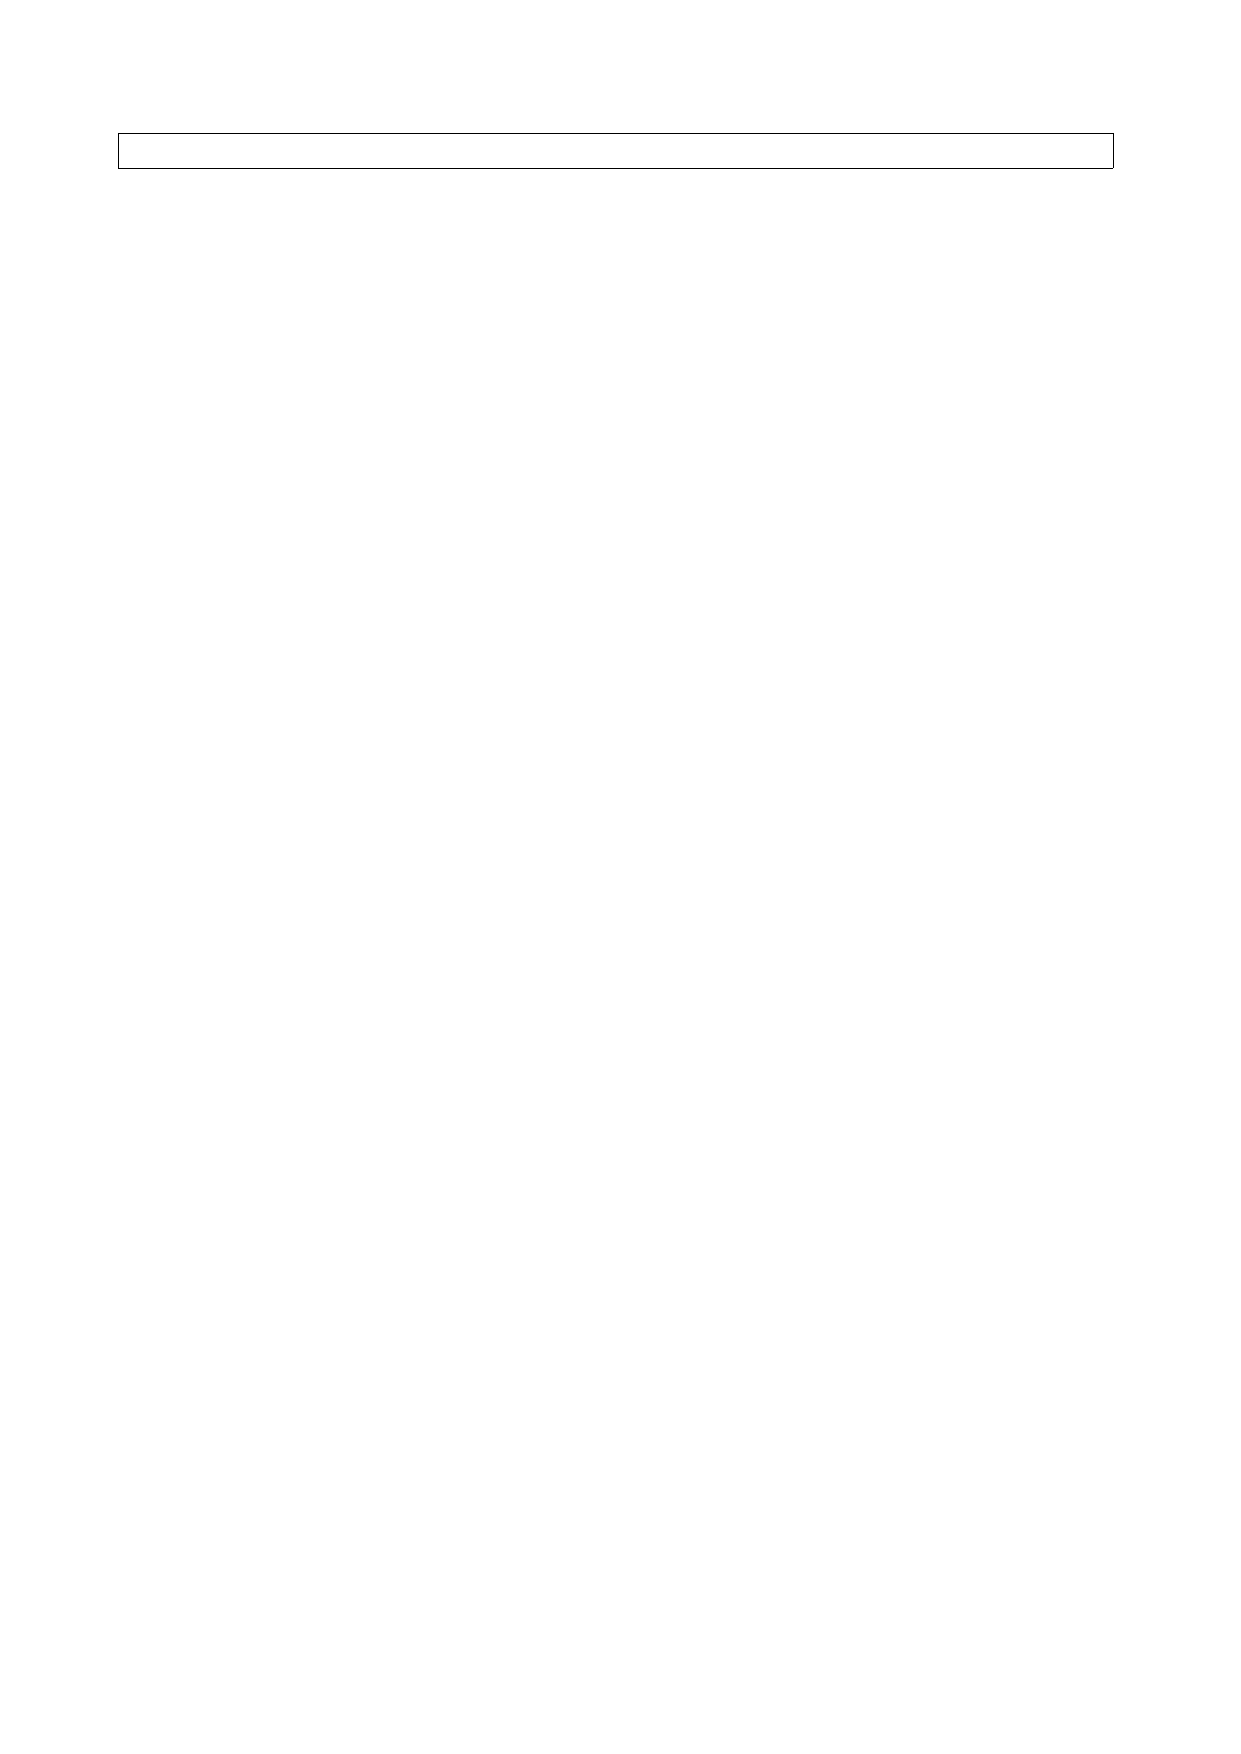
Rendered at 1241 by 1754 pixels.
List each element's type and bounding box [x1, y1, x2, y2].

table_header [119, 134, 1113, 168]
